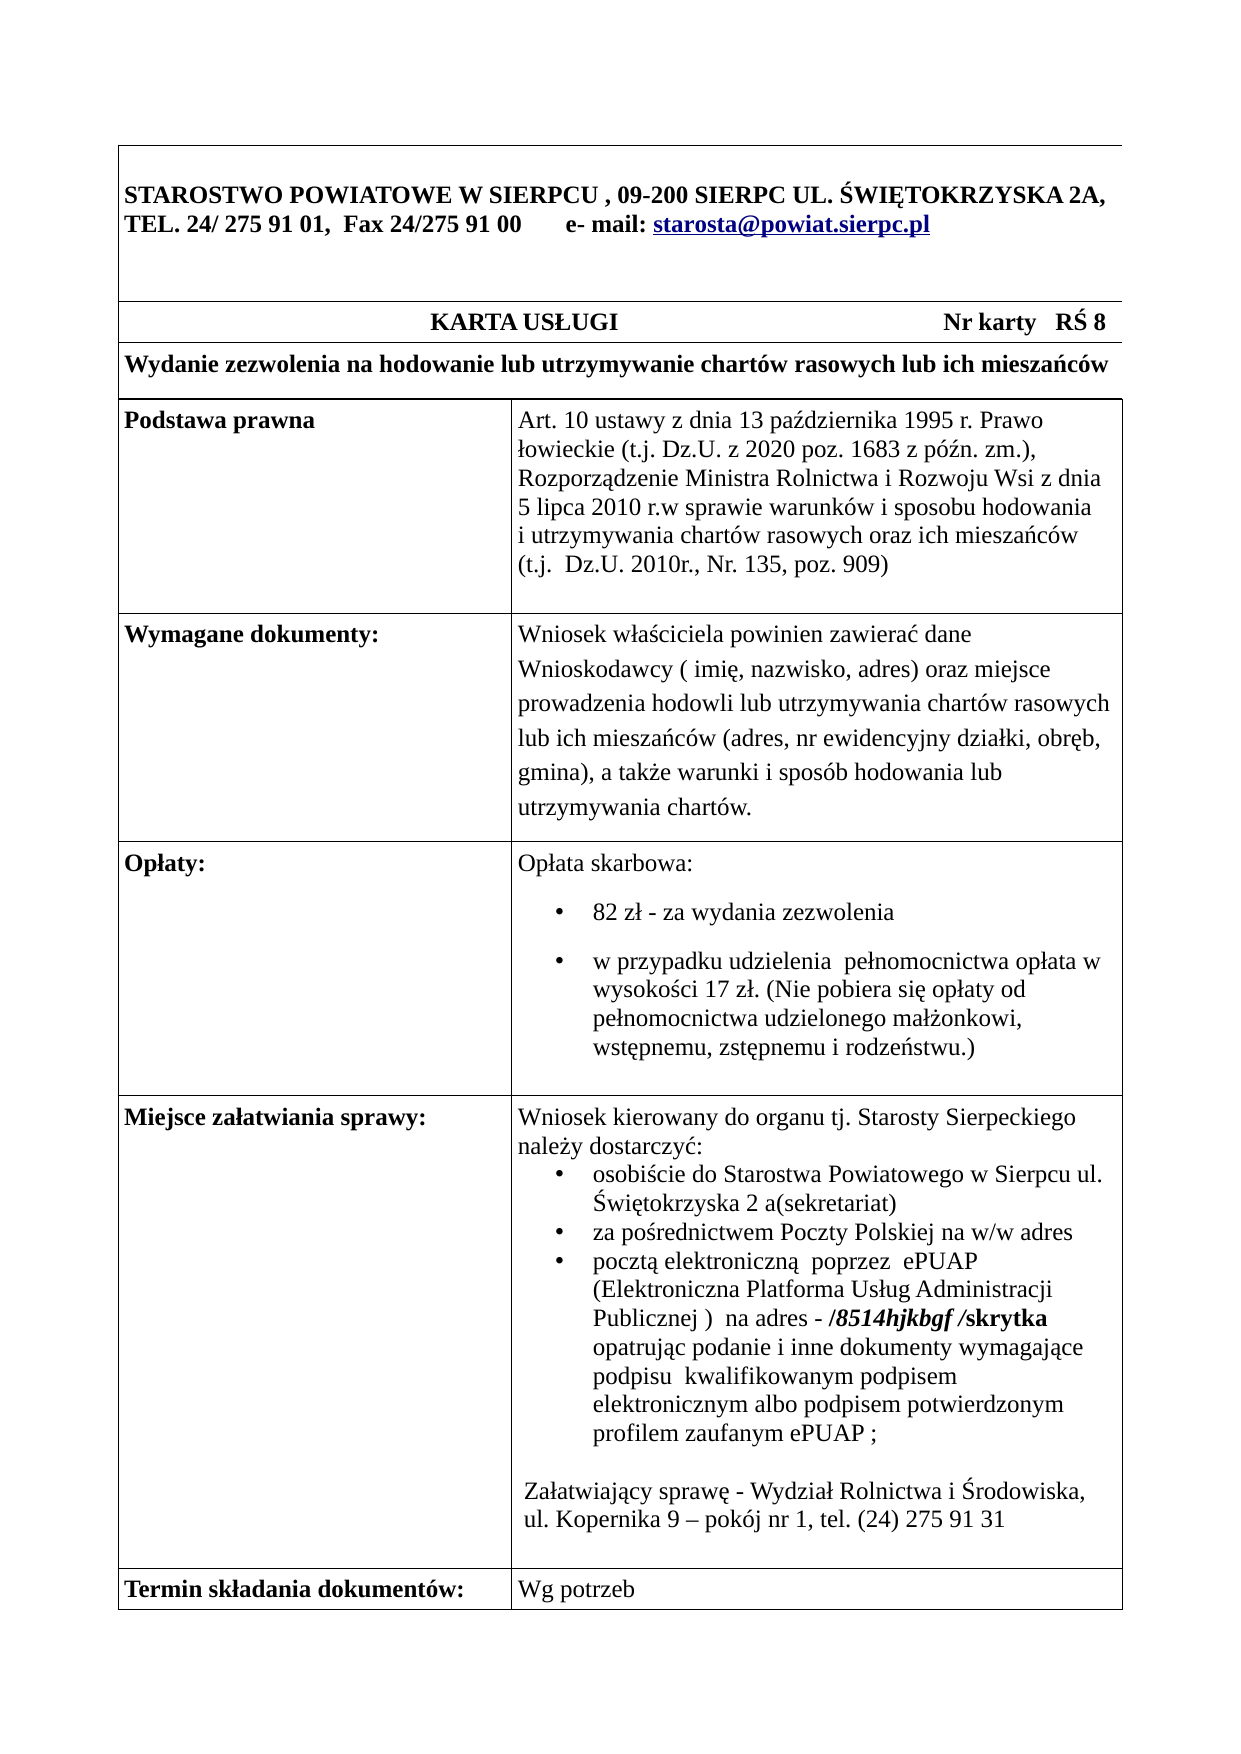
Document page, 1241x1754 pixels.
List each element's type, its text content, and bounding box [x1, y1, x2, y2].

table_cell Opłata skarbowa: 82 zł - za wydania zezwolenia w przypadku udzielenia pełnomocnictwa opłata w wysokości 17 zł. (Nie pobiera się opłaty od pełnomocnictwa udzielonego małżonkowi, wstępnemu, zstępnemu i rodzeństwu.) [512, 842, 1122, 1095]
table_cell Opłaty: [119, 842, 511, 1095]
table_header STAROSTWO POWIATOWE W SIERPCU , 09-200 SIERPC UL. ŚWIĘTOKRZYSKA 2A, TEL. 24/ 275 91 01, Fax 24/275 91 00 e- mail: starosta@powiat.sierpc.pl [119, 146, 1122, 301]
table_cell Termin składania dokumentów: [119, 1569, 511, 1609]
table_cell Wniosek właściciela powinien zawierać dane Wnioskodawcy ( imię, nazwisko, adres) oraz miejsce prowadzenia hodowli lub utrzymywania chartów rasowych lub ich mieszańców (adres, nr ewidencyjny działki, obręb, gmina), a także warunki i sposób hodowania lub utrzymywania chartów. [512, 614, 1122, 841]
table_cell Wydanie zezwolenia na hodowanie lub utrzymywanie chartów rasowych lub ich mieszańców [119, 343, 1122, 398]
table_header Art. 10 ustawy z dnia 13 października 1995 r. Prawo łowieckie (t.j. Dz.U. z 2020 poz. 1683 z późn. zm.), Rozporządzenie Ministra Rolnictwa i Rozwoju Wsi z dnia 5 lipca 2010 r.w sprawie warunków i sposobu hodowania i utrzymywania chartów rasowych oraz ich mieszańców (t.j. Dz.U. 2010r., Nr. 135, poz. 909) [512, 400, 1122, 613]
table_cell Wg potrzeb [512, 1569, 1122, 1609]
table_cell Wniosek kierowany do organu tj. Starosty Sierpeckiego należy dostarczyć: osobiście do Starostwa Powiatowego w Sierpcu ul. Świętokrzyska 2 a(sekretariat) za pośrednictwem Poczty Polskiej na w/w adres pocztą elektroniczną poprzez ePUAP (Elektroniczna Platforma Usług Administracji Publicznej ) na adres - /8514hjkbgf /skrytka opatrując podanie i inne dokumenty wymagające podpisu kwalifikowanym podpisem elektronicznym albo podpisem potwierdzonym profilem zaufanym ePUAP ; Załatwiający sprawę - Wydział Rolnictwa i Środowiska, ul. Kopernika 9 – pokój nr 1, tel. (24) 275 91 31 [512, 1096, 1122, 1568]
table_cell Wymagane dokumenty: [119, 614, 511, 841]
table_header Podstawa prawna [119, 400, 511, 613]
table_cell Miejsce załatwiania sprawy: [119, 1096, 511, 1568]
table_cell KARTA USŁUGI Nr karty RŚ 8 [119, 302, 1122, 342]
